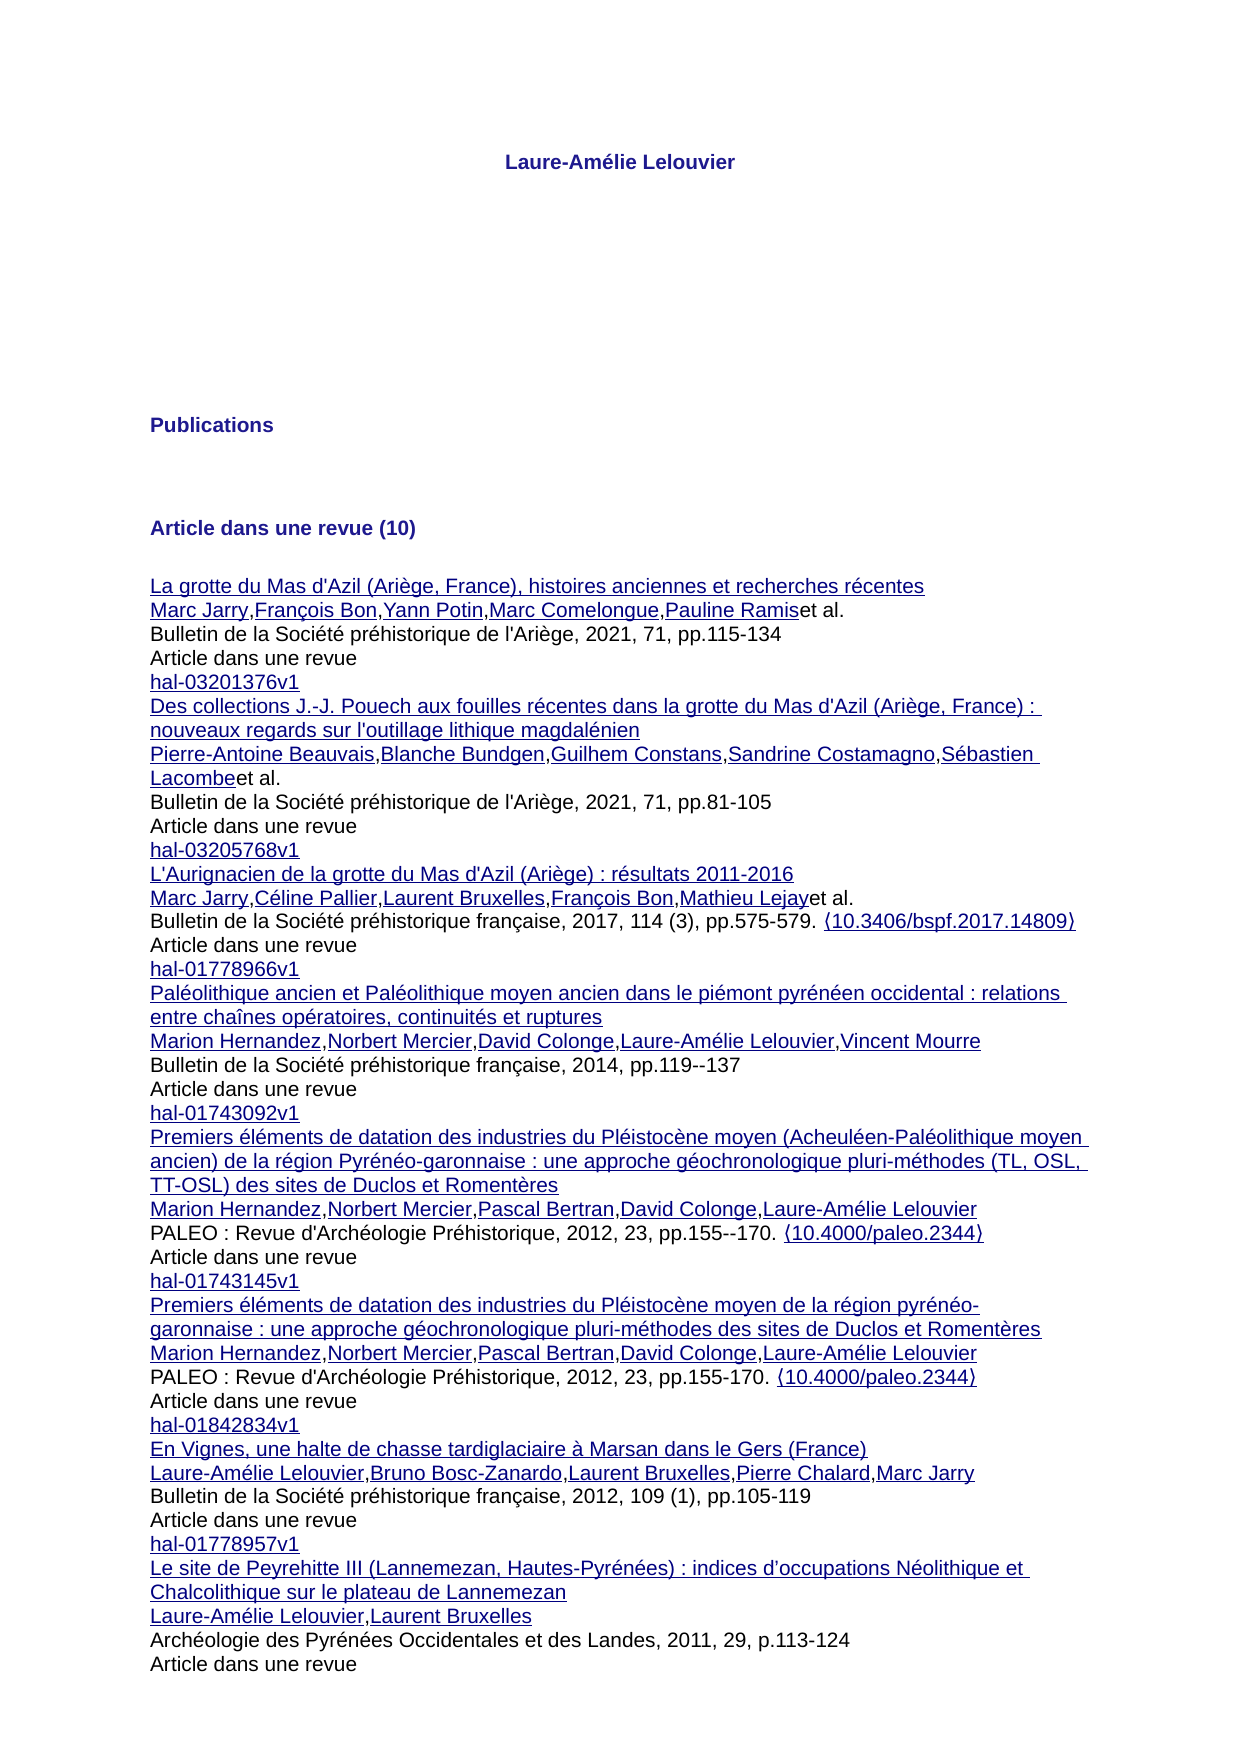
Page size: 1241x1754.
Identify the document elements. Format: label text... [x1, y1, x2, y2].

table_header La grotte du Mas d'Azil (Ariège, France), histoires anciennes et recherches récentes Marc Jarry,François Bon,Yann Potin,Marc Comelongue,Pauline Ramiset al. Bulletin de la Société préhistorique de l'Ariège, 2021, 71, pp.115-134 Article dans une revue hal-03201376v1 [150, 574, 1090, 694]
table_cell En Vignes, une halte de chasse tardiglaciaire à Marsan dans le Gers (France) Laure-Amélie Lelouvier,Bruno Bosc-Zanardo,Laurent Bruxelles,Pierre Chalard,Marc Jarry Bulletin de la Société préhistorique française, 2012, 109 (1), pp.105-119 Article dans une revue hal-01778957v1 [150, 1436, 1090, 1556]
table_cell Paléolithique ancien et Paléolithique moyen ancien dans le piémont pyrénéen occidental : relations entre chaînes opératoires, continuités et ruptures Marion Hernandez,Norbert Mercier,David Colonge,Laure-Amélie Lelouvier,Vincent Mourre Bulletin de la Société préhistorique française, 2014, pp.119--137 Article dans une revue hal-01743092v1 [150, 981, 1090, 1125]
table_cell Le site de Peyrehitte III (Lannemezan, Hautes-Pyrénées) : indices d’occupations Néolithique et Chalcolithique sur le plateau de Lannemezan Laure-Amélie Lelouvier,Laurent Bruxelles Archéologie des Pyrénées Occidentales et des Landes, 2011, 29, p.113-124 Article dans une revue [150, 1556, 1090, 1676]
table_cell Premiers éléments de datation des industries du Pléistocène moyen de la région pyrénéo-garonnaise : une approche géochronologique pluri-méthodes des sites de Duclos et Romentères Marion Hernandez,Norbert Mercier,Pascal Bertran,David Colonge,Laure-Amélie Lelouvier PALEO : Revue d'Archéologie Préhistorique, 2012, 23, pp.155-170. ⟨10.4000/paleo.2344⟩ Article dans une revue hal-01842834v1 [150, 1293, 1090, 1436]
table_cell L'Aurignacien de la grotte du Mas d'Azil (Ariège) : résultats 2011-2016 Marc Jarry,Céline Pallier,Laurent Bruxelles,François Bon,Mathieu Lejayet al. Bulletin de la Société préhistorique française, 2017, 114 (3), pp.575-579. ⟨10.3406/bspf.2017.14809⟩ Article dans une revue hal-01778966v1 [150, 861, 1090, 981]
subtitle Article dans une revue (10) [150, 516, 1090, 539]
table_cell Premiers éléments de datation des industries du Pléistocène moyen (Acheuléen-Paléolithique moyen ancien) de la région Pyrénéo-garonnaise : une approche géochronologique pluri-méthodes (TL, OSL, TT-OSL) des sites de Duclos et Romentères Marion Hernandez,Norbert Mercier,Pascal Bertran,David Colonge,Laure-Amélie Lelouvier PALEO : Revue d'Archéologie Préhistorique, 2012, 23, pp.155--170. ⟨10.4000/paleo.2344⟩ Article dans une revue hal-01743145v1 [150, 1125, 1090, 1293]
table_cell Des collections J.-J. Pouech aux fouilles récentes dans la grotte du Mas d'Azil (Ariège, France) : nouveaux regards sur l'outillage lithique magdalénien Pierre-Antoine Beauvais,Blanche Bundgen,Guilhem Constans,Sandrine Costamagno,Sébastien Lacombeet al. Bulletin de la Société préhistorique de l'Ariège, 2021, 71, pp.81-105 Article dans une revue hal-03205768v1 [150, 694, 1090, 861]
subtitle Publications [150, 412, 1090, 436]
subtitle Laure-Amélie Lelouvier [150, 150, 1090, 174]
